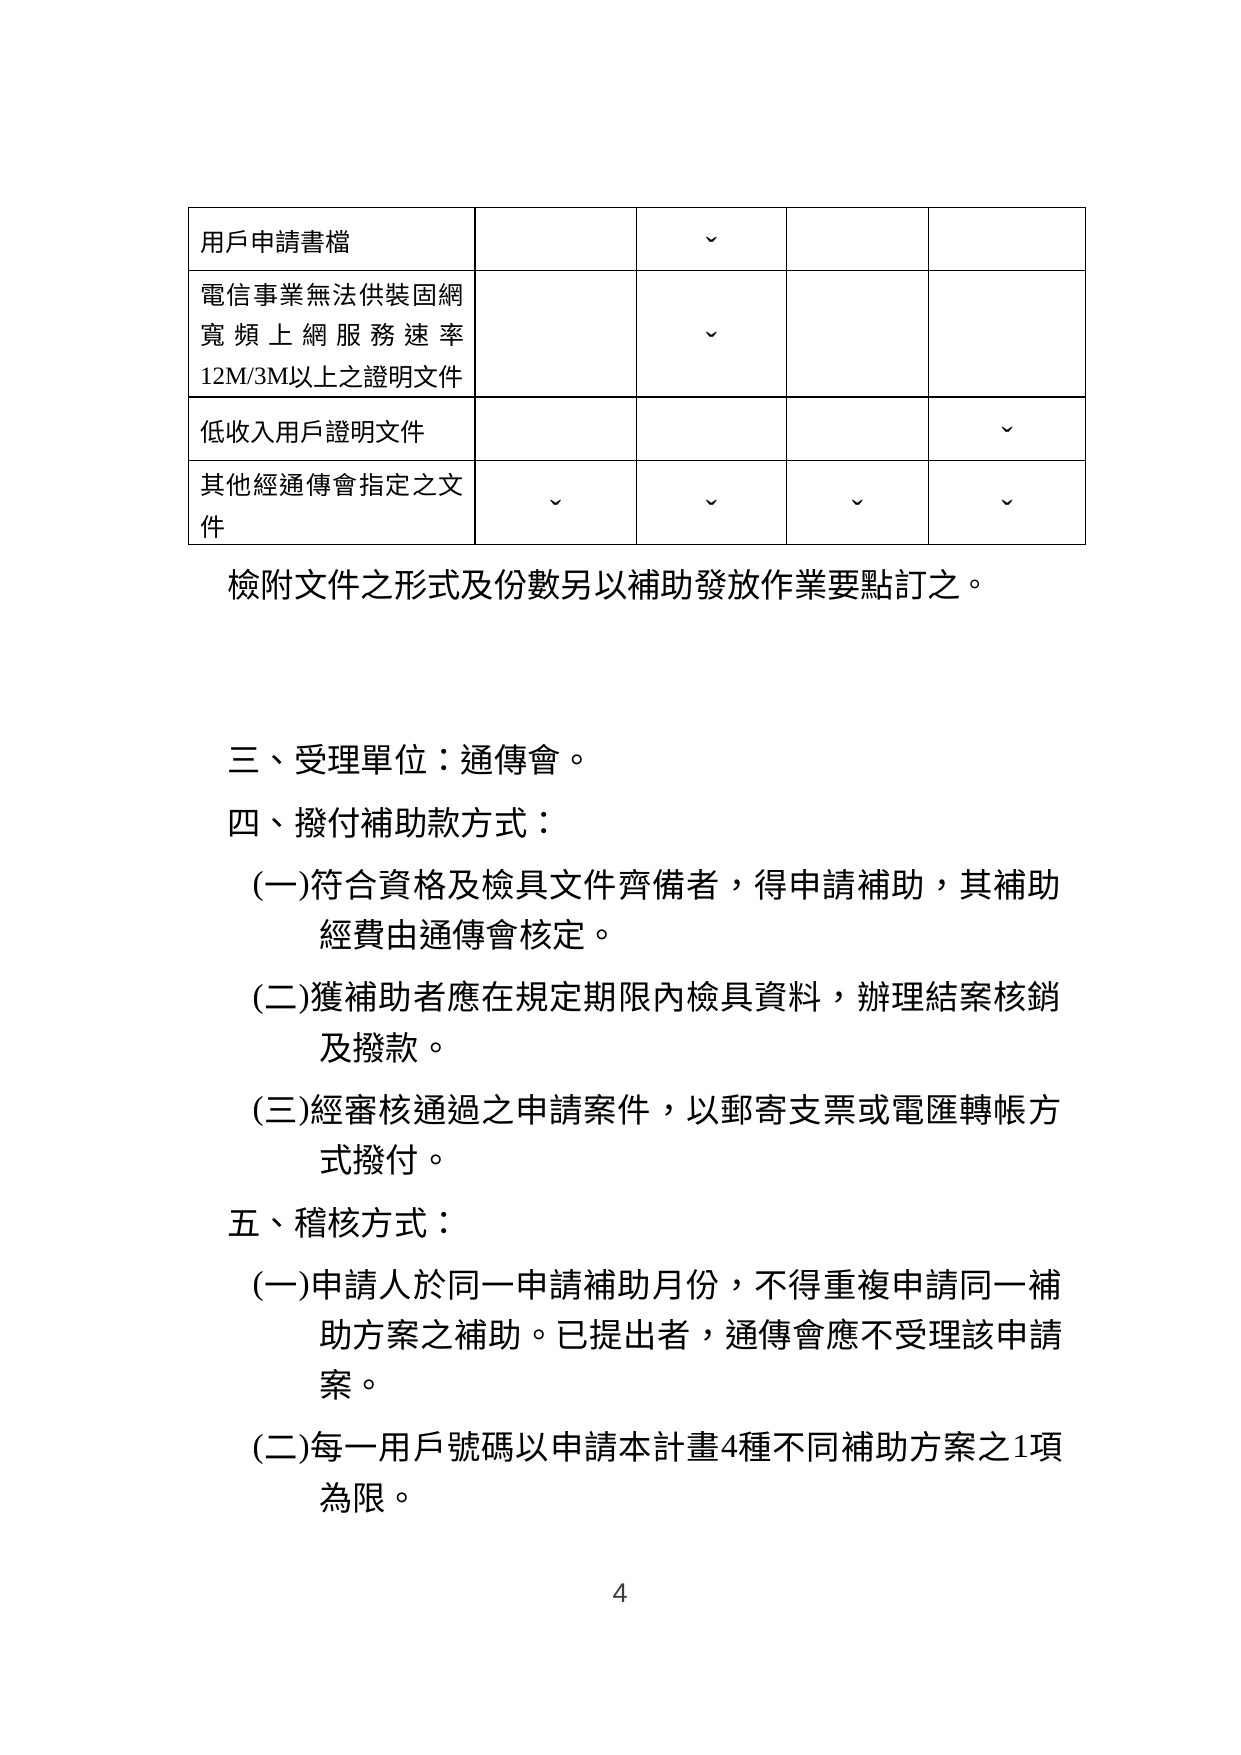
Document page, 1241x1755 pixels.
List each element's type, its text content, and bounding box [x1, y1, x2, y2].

table_cell [929, 271, 1085, 396]
text (三)經審核通過之申請案件，以郵寄支票或電匯轉帳方式撥付。 [252, 1083, 1063, 1183]
text 五、稽核方式： [227, 1195, 1063, 1245]
table_cell [476, 208, 636, 270]
table_cell ˇ [476, 461, 636, 544]
table_cell [787, 208, 928, 270]
table_cell [929, 208, 1085, 270]
table_cell ˇ [637, 208, 786, 270]
text 四、撥付補助款方式： [227, 795, 1063, 845]
table_cell ˇ [637, 271, 786, 396]
table_cell 電信事業無法供裝固網寬頻上網服務速率12M/3M以上之證明文件 [189, 271, 474, 396]
text (二)獲補助者應在規定期限內檢具資料，辦理結案核銷及撥款。 [252, 970, 1063, 1070]
text 三、受理單位：通傳會。 [227, 733, 1063, 783]
table_cell 低收入用戶證明文件 [189, 398, 474, 460]
table_cell 用戶申請書檔 [189, 208, 474, 270]
text (一)申請人於同一申請補助月份，不得重複申請同一補助方案之補助。已提出者，通傳會應不受理該申請案。 [252, 1258, 1063, 1408]
table_cell [476, 271, 636, 396]
text (二)每一用戶號碼以申請本計畫4種不同補助方案之1項為限。 [252, 1420, 1063, 1520]
text 檢附文件之形式及份數另以補助發放作業要點訂之。 [227, 558, 1063, 608]
text (一)符合資格及檢具文件齊備者，得申請補助，其補助經費由通傳會核定。 [252, 858, 1063, 958]
table_cell ˇ [929, 461, 1085, 544]
table_cell [787, 271, 928, 396]
table_cell [476, 398, 636, 460]
table_cell [637, 398, 786, 460]
table_cell [787, 398, 928, 460]
table_cell ˇ [787, 461, 928, 544]
table_cell ˇ [929, 398, 1085, 460]
table_cell ˇ [637, 461, 786, 544]
table_cell 其他經通傳會指定之文件 [189, 461, 474, 544]
